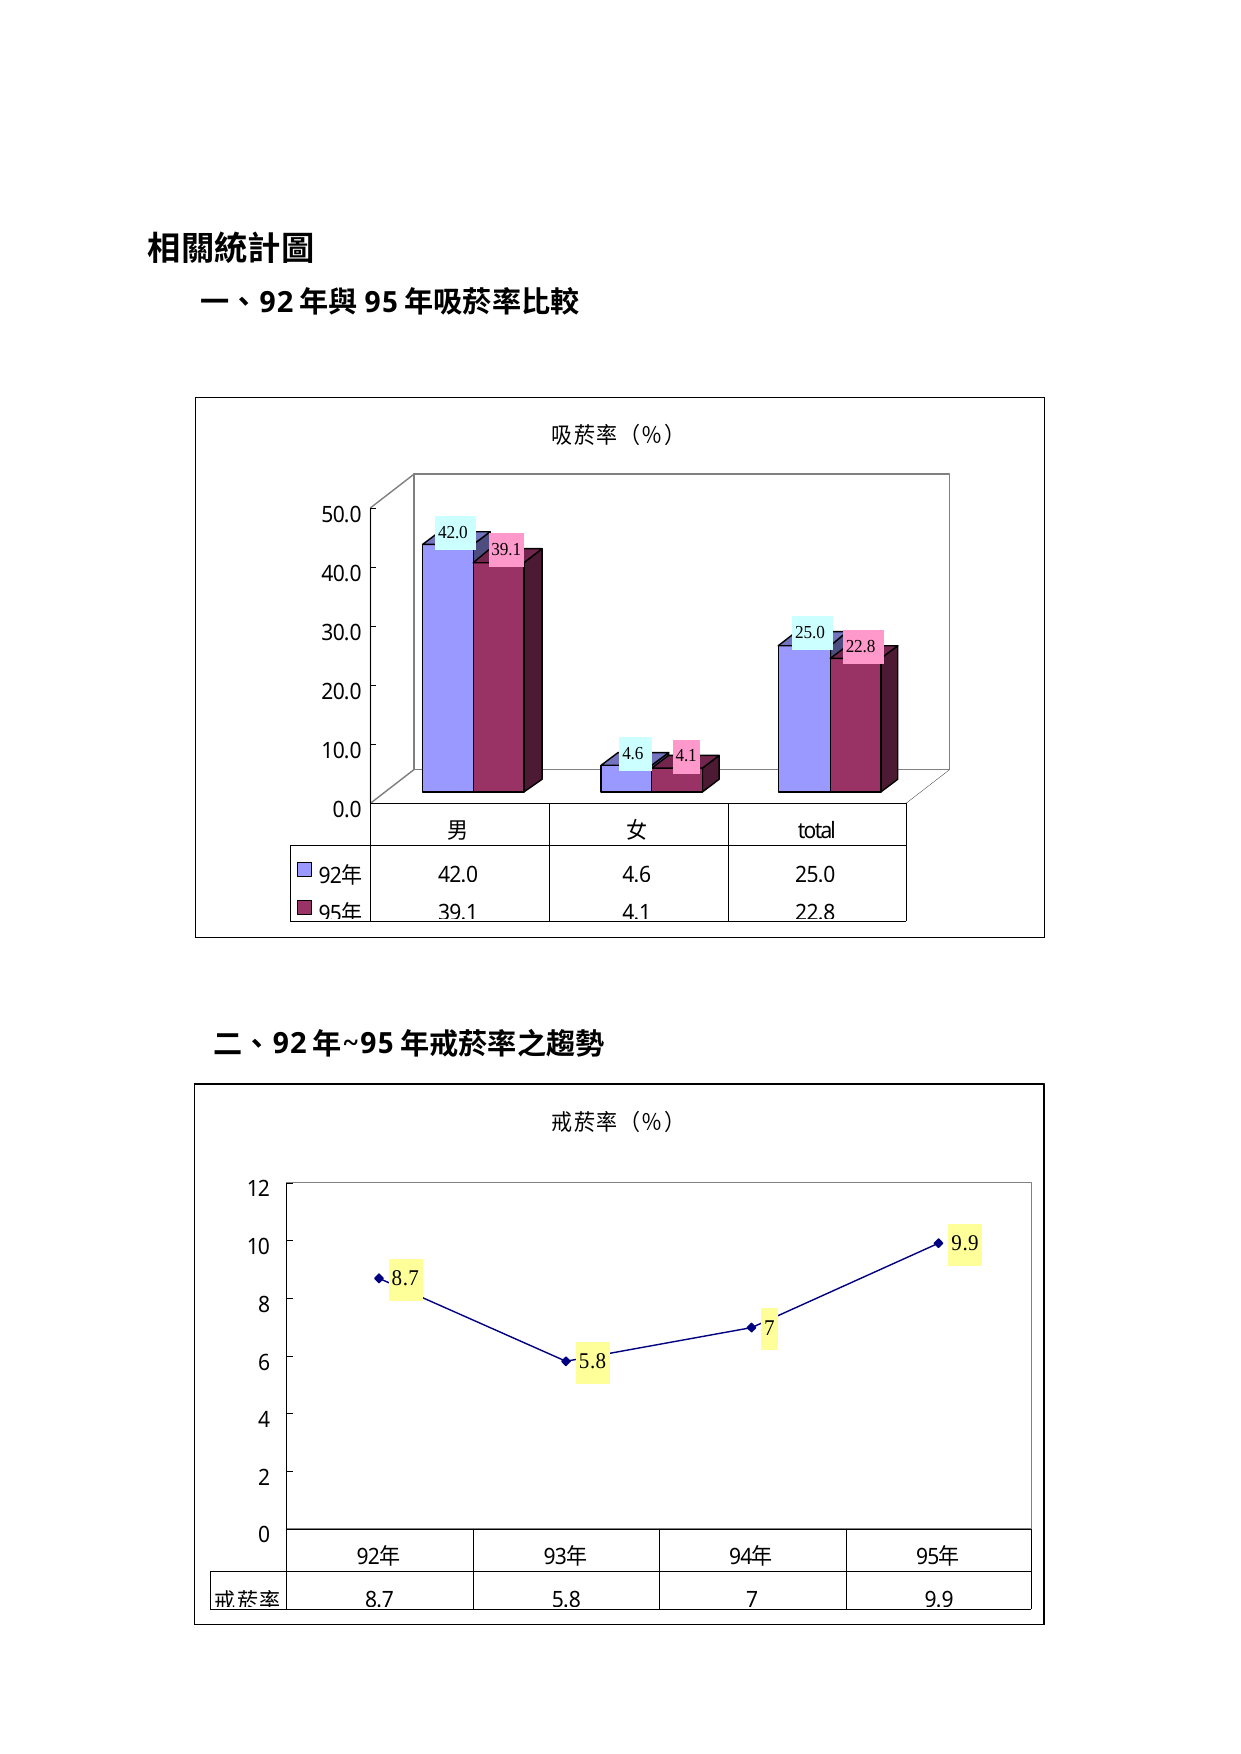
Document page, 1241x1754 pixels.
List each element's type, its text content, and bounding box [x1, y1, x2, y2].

text 二、92年~95年戒菸率之趨勢 [148, 1000, 1092, 1063]
text 一、92年與95年吸菸率比較 [148, 271, 1092, 323]
text 相關統計圖 [148, 219, 1092, 271]
